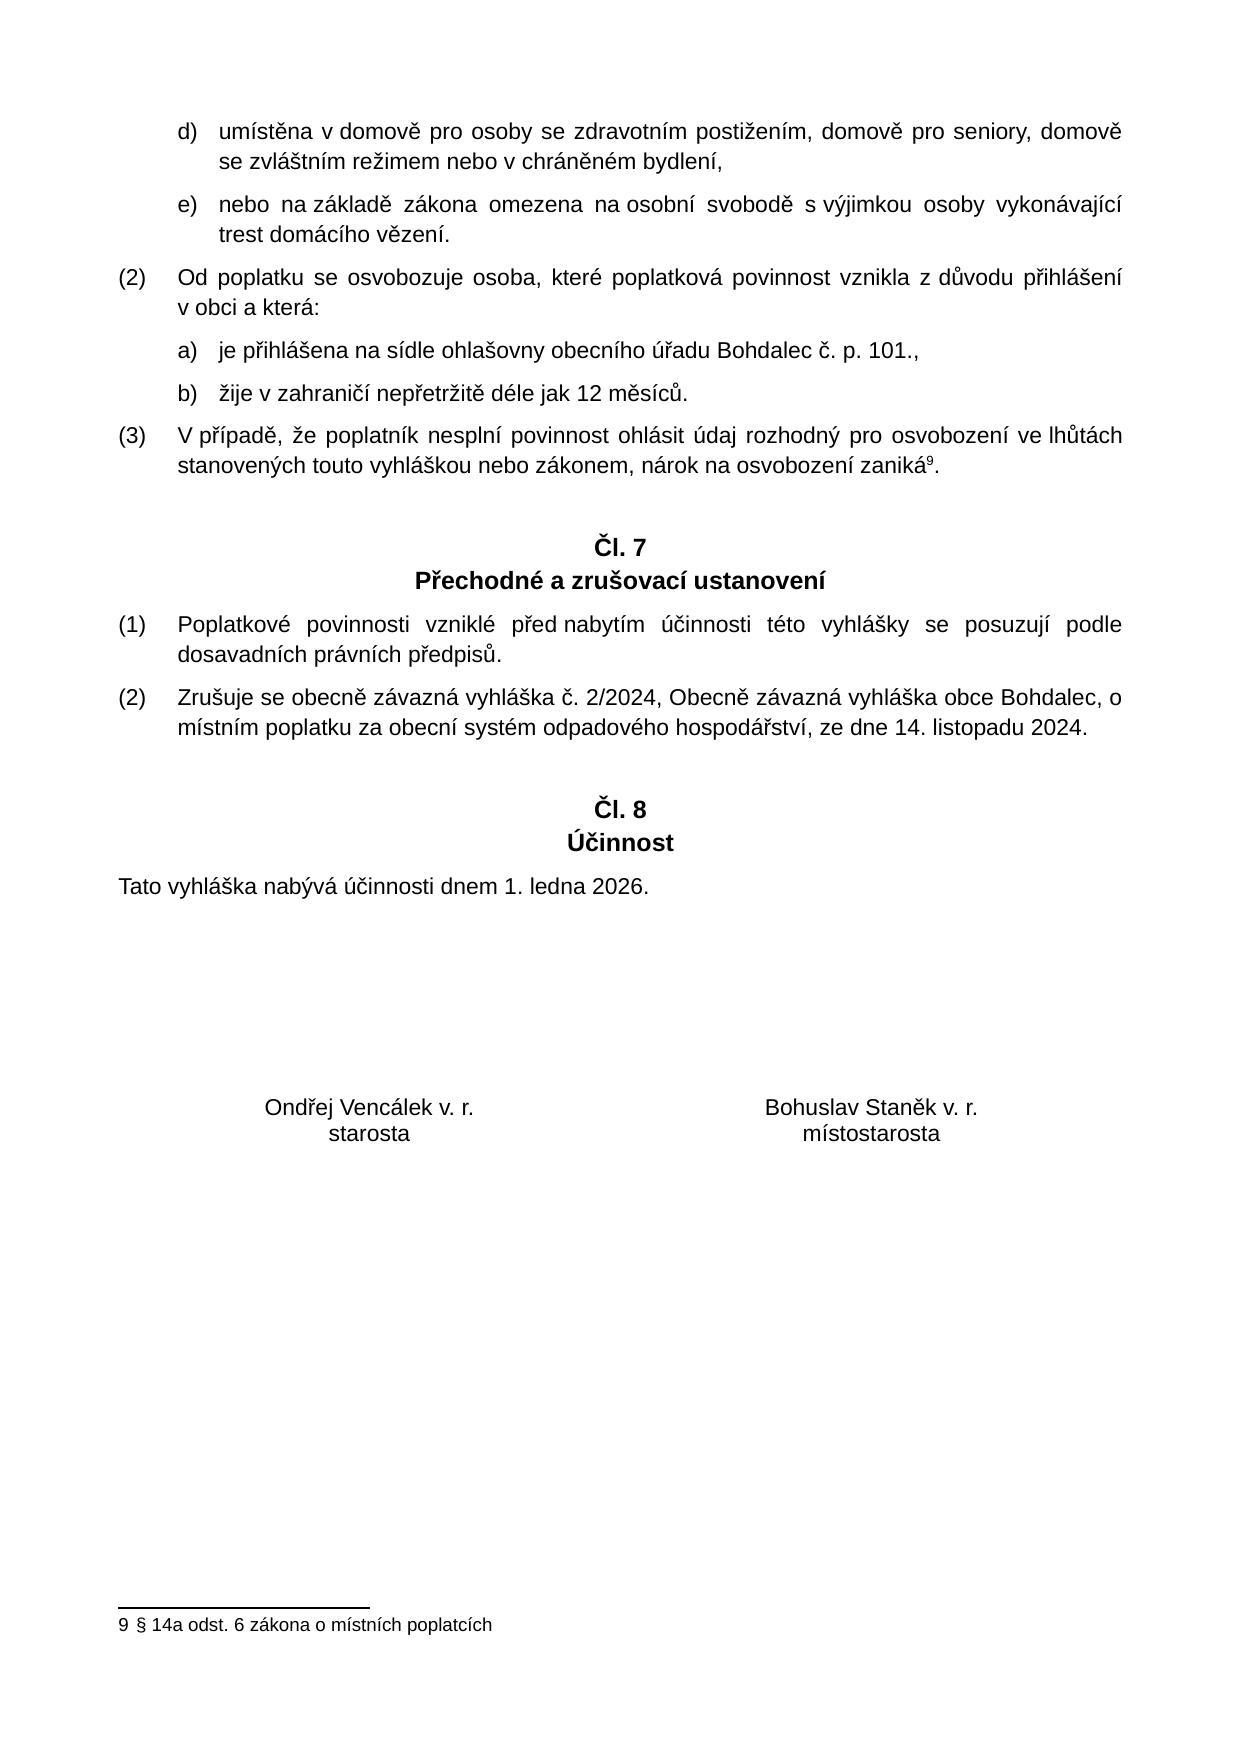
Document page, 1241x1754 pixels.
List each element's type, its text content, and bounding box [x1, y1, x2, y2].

list Zrušuje se obecně závazná vyhláška č. 2/2024, Obecně závazná vyhláška obce Bohdalec, o místním poplatku za obecní systém odpadového hospodářství, ze dne 14. listopadu 2024. [118, 684, 1122, 741]
text Tato vyhláška nabývá účinnosti dnem 1. ledna 2026. [118, 873, 1122, 899]
list Poplatkové povinnosti vzniklé před nabytím účinnosti této vyhlášky se posuzují podle dosavadních právních předpisů. [118, 611, 1122, 668]
table_cell [118, 1152, 620, 1270]
subtitle Čl. 8 Účinnost [118, 794, 1122, 856]
table_header Bohuslav Staněk v. r. místostarosta [620, 1034, 1122, 1152]
table_header Ondřej Vencálek v. r. starosta [118, 1034, 620, 1152]
list Od poplatku se osvobozuje osoba, které poplatková povinnost vznikla z důvodu přihlášení v obci a která: [118, 264, 1122, 321]
list V případě, že poplatník nesplní povinnost ohlásit údaj rozhodný pro osvobození ve lhůtách stanovených touto vyhláškou nebo zákonem, nárok na osvobození zaniká. [118, 422, 1122, 479]
table_cell [620, 1152, 1122, 1270]
list je přihlášena na sídle ohlašovny obecního úřadu Bohdalec č. p. 101., [177, 337, 1122, 363]
list § 14a odst. 6 zákona o místních poplatcích [118, 1614, 1122, 1635]
list žije v zahraničí nepřetržitě déle jak 12 měsíců. [177, 379, 1122, 406]
subtitle Čl. 7 Přechodné a zrušovací ustanovení [118, 533, 1122, 594]
list umístěna v domově pro osoby se zdravotním postižením, domově pro seniory, domově se zvláštním režimem nebo v chráněném bydlení, [177, 118, 1122, 175]
list nebo na základě zákona omezena na osobní svobodě s výjimkou osoby vykonávající trest domácího vězení. [177, 191, 1122, 248]
